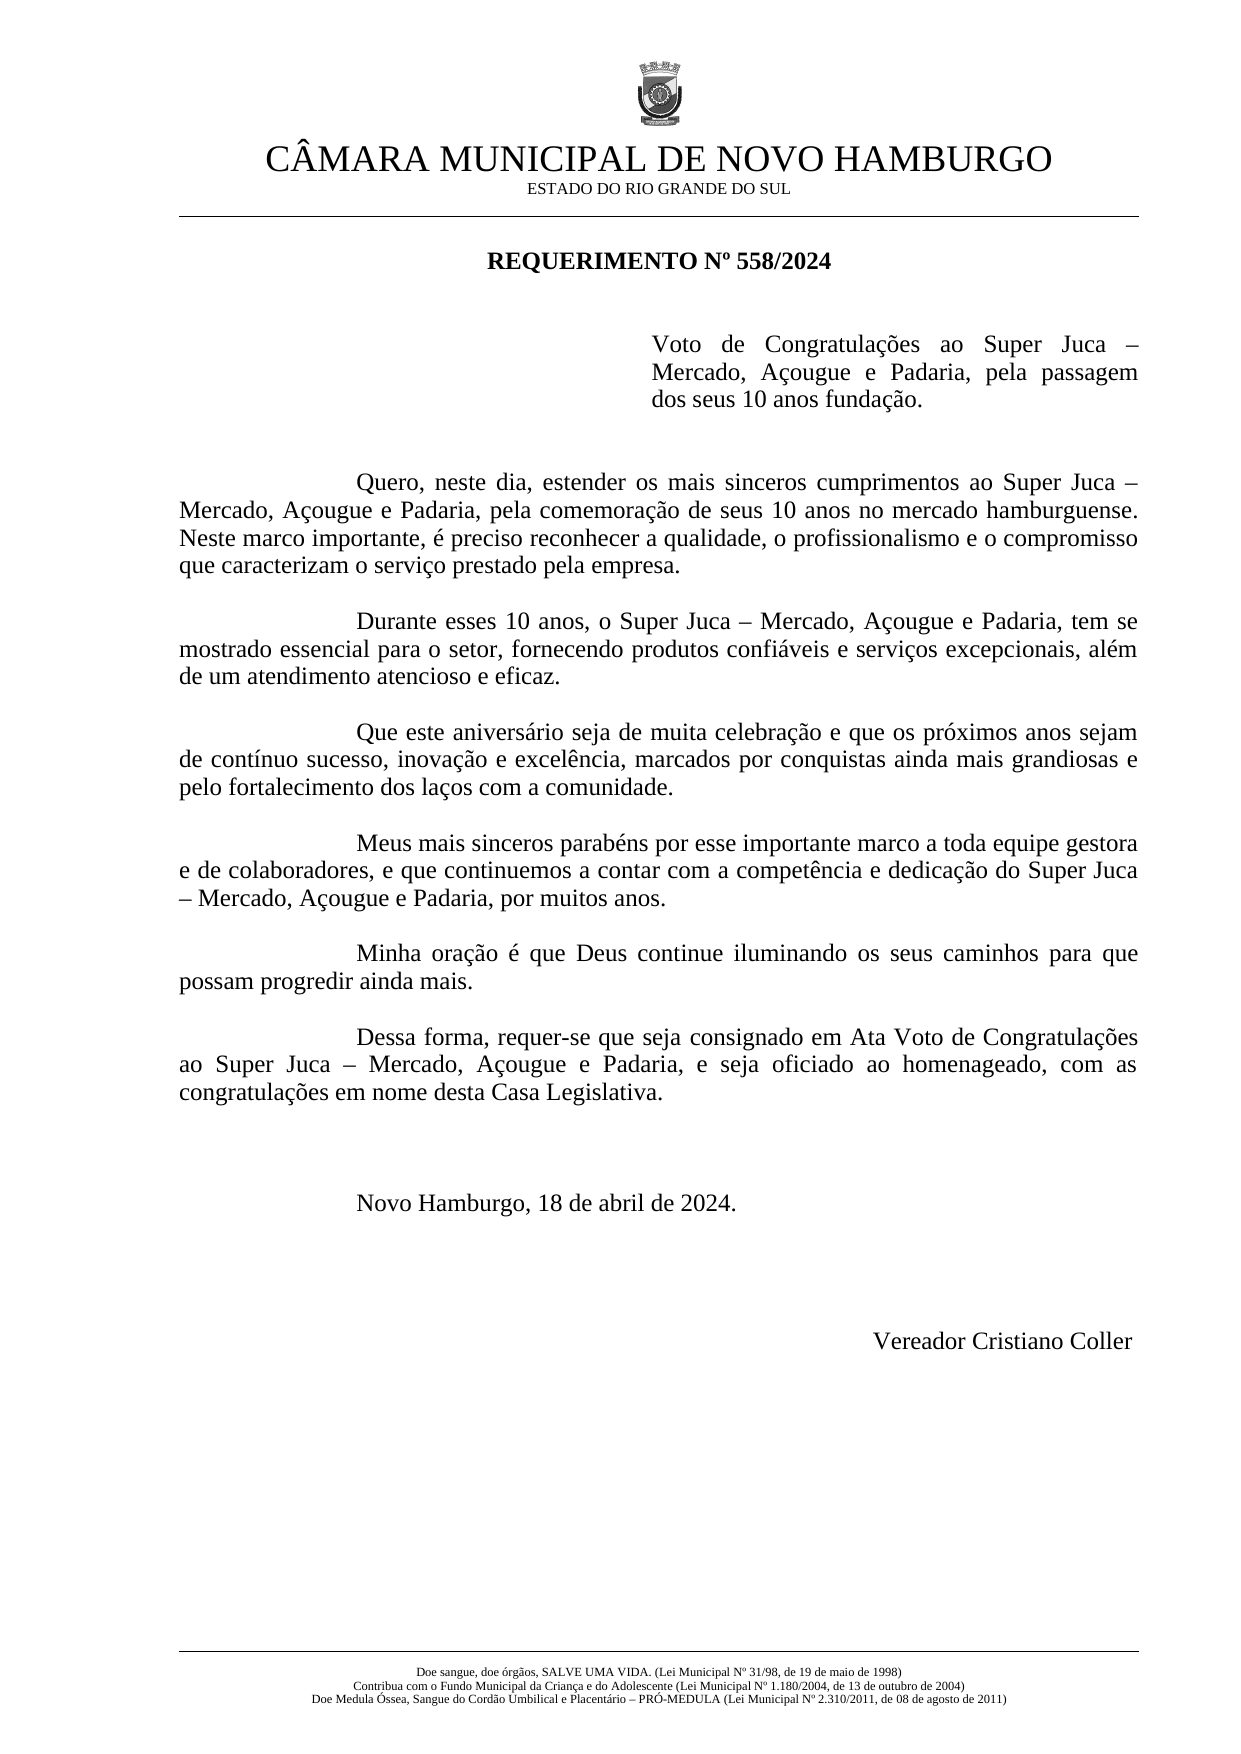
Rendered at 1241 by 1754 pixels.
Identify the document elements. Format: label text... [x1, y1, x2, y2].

text Meus mais sinceros parabéns por esse importante marco a toda equipe gestora e de colaboradores, e que continuemos a contar com a competência e dedicação do Super Juca – Mercado, Açougue e Padaria, por muitos anos. [179, 829, 1139, 912]
text Durante esses 10 anos, o Super Juca – Mercado, Açougue e Padaria, tem se mostrado essencial para o setor, fornecendo produtos confiáveis e serviços excepcionais, além de um atendimento atencioso e eficaz. [179, 607, 1139, 690]
text REQUERIMENTO Nº 558/2024 [179, 247, 1139, 274]
text Minha oração é que Deus continue iluminando os seus caminhos para que possam progredir ainda mais. [179, 939, 1139, 995]
text Quero, neste dia, estender os mais sinceros cumprimentos ao Super Juca – Mercado, Açougue e Padaria, pela comemoração de seus 10 anos no mercado hamburguense. Neste marco importante, é preciso reconhecer a qualidade, o profissionalismo e o compromisso que caracterizam o serviço prestado pela empresa. [179, 468, 1139, 579]
text Novo Hamburgo, 18 de abril de 2024. [179, 1189, 1139, 1217]
text Vereador Cristiano Coller [179, 1327, 1139, 1355]
text Voto de Congratulações ao Super Juca – Mercado, Açougue e Padaria, pela passagem dos seus 10 anos fundação. [651, 330, 1139, 413]
text Dessa forma, requer-se que seja consignado em Ata Voto de Congratulações ao Super Juca – Mercado, Açougue e Padaria, e seja oficiado ao homenageado, com as congratulações em nome desta Casa Legislativa. [179, 1023, 1139, 1106]
text Que este aniversário seja de muita celebração e que os próximos anos sejam de contínuo sucesso, inovação e excelência, marcados por conquistas ainda mais grandiosas e pelo fortalecimento dos laços com a comunidade. [179, 718, 1139, 801]
